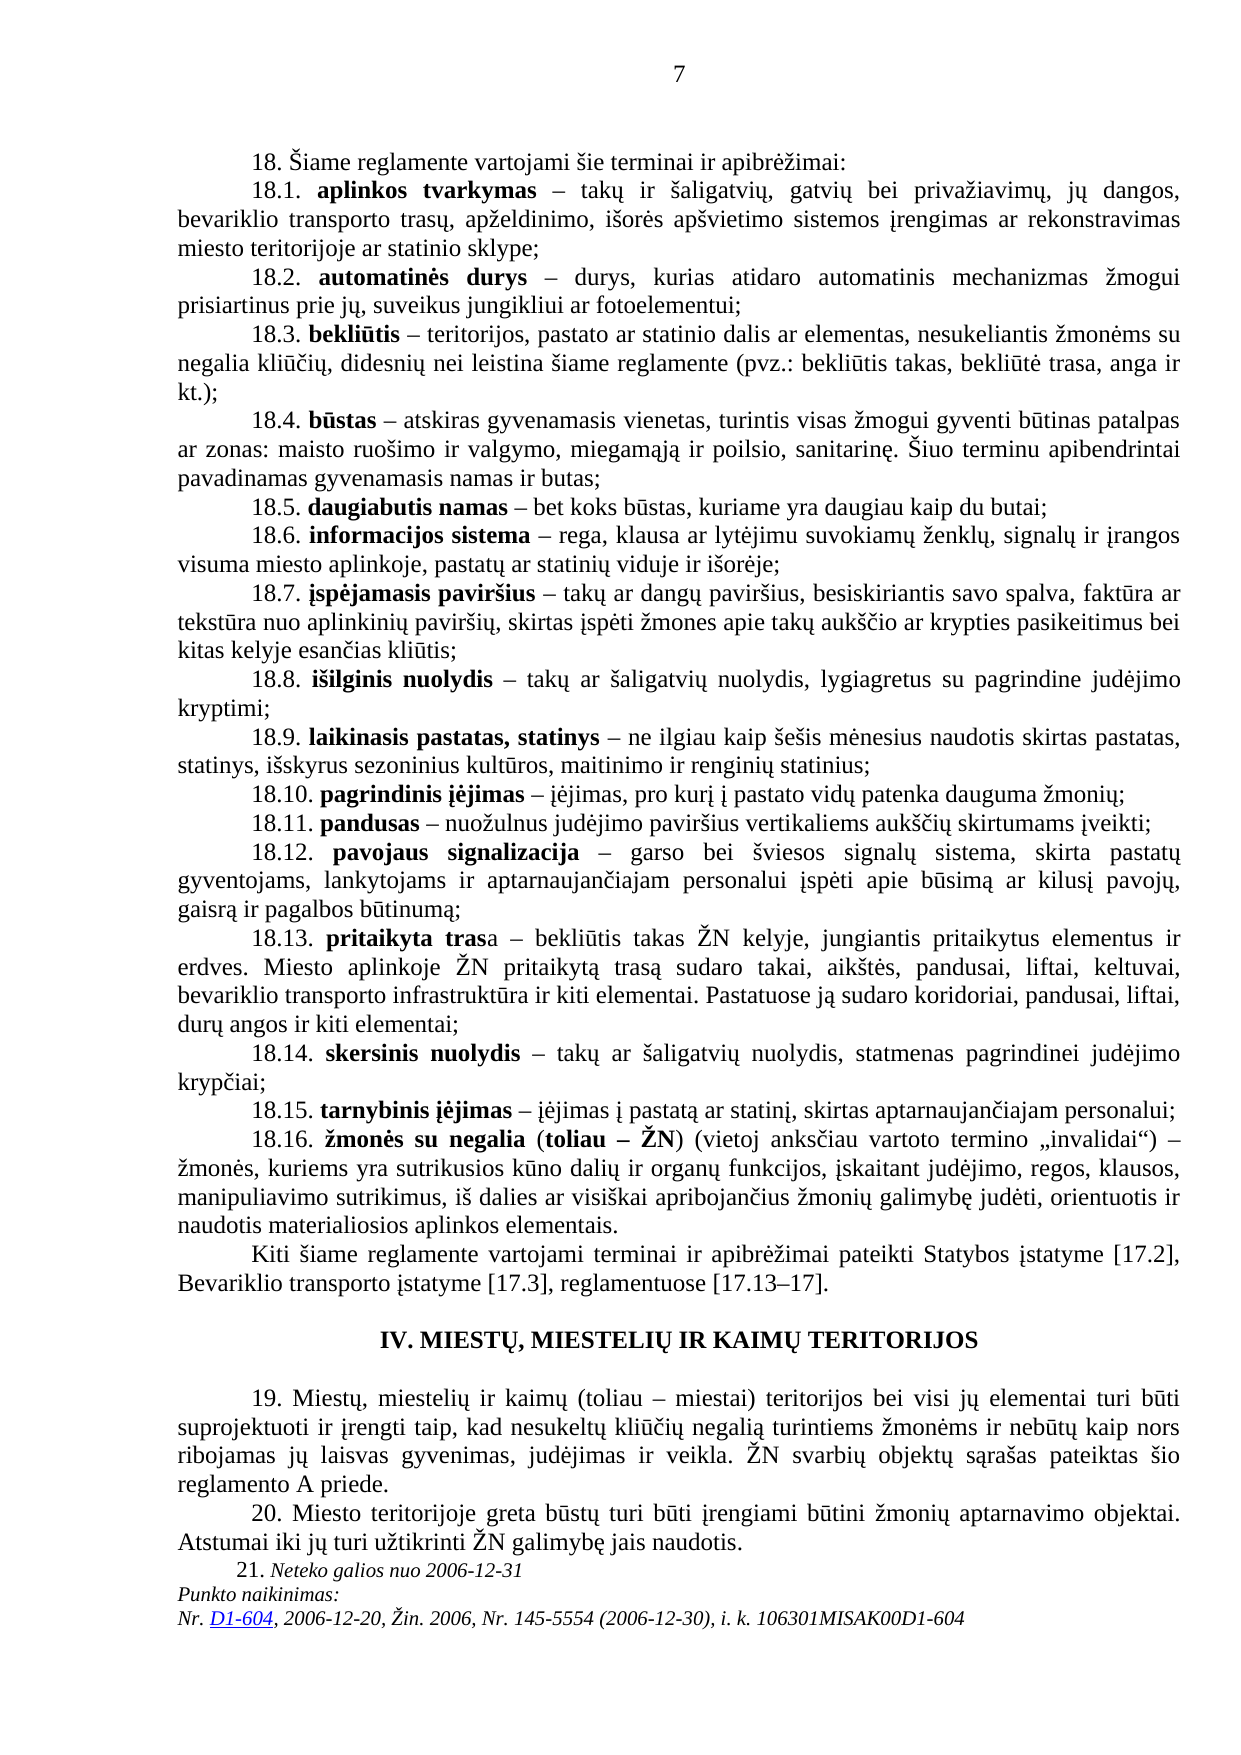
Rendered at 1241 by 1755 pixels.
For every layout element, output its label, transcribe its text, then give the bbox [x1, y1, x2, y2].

text 21. Neteko galios nuo 2006-12-31 [177, 1556, 1181, 1582]
text 18.5. daugiabutis namas – bet koks būstas, kuriame yra daugiau kaip du butai; [177, 492, 1181, 521]
text 18.4. būstas – atskiras gyvenamasis vienetas, turintis visas žmogui gyventi būtinas patalpas ar zonas: maisto ruošimo ir valgymo, miegamąją ir poilsio, sanitarinę. Šiuo terminu apibendrintai pavadinamas gyvenamasis namas ir butas; [177, 406, 1181, 492]
text 18.1. aplinkos tvarkymas – takų ir šaligatvių, gatvių bei privažiavimų, jų dangos, bevariklio transporto trasų, apželdinimo, išorės apšvietimo sistemos įrengimas ar rekonstravimas miesto teritorijoje ar statinio sklype; [177, 176, 1181, 262]
text Punkto naikinimas: [177, 1582, 1181, 1606]
text 18.3. bekliūtis – teritorijos, pastato ar statinio dalis ar elementas, nesukeliantis žmonėms su negalia kliūčių, didesnių nei leistina šiame reglamente (pvz.: bekliūtis takas, bekliūtė trasa, anga ir kt.); [177, 319, 1181, 406]
text Kiti šiame reglamente vartojami terminai ir apibrėžimai pateikti Statybos įstatyme [17.2], Bevariklio transporto įstatyme [17.3], reglamentuose [17.13–17]. [177, 1239, 1181, 1297]
text 18.2. automatinės durys – durys, kurias atidaro automatinis mechanizmas žmogui prisiartinus prie jų, suveikus jungikliui ar fotoelementui; [177, 262, 1181, 319]
text 18.8. išilginis nuolydis – takų ar šaligatvių nuolydis, lygiagretus su pagrindine judėjimo kryptimi; [177, 664, 1181, 722]
text 18.6. informacijos sistema – rega, klausa ar lytėjimu suvokiamų ženklų, signalų ir įrangos visuma miesto aplinkoje, pastatų ar statinių viduje ir išorėje; [177, 521, 1181, 578]
text 18.13. pritaikyta trasa – bekliūtis takas ŽN kelyje, jungiantis pritaikytus elementus ir erdves. Miesto aplinkoje ŽN pritaikytą trasą sudaro takai, aikštės, pandusai, liftai, keltuvai, bevariklio transporto infrastruktūra ir kiti elementai. Pastatuose ją sudaro koridoriai, pandusai, liftai, durų angos ir kiti elementai; [177, 923, 1181, 1038]
text 18.7. įspėjamasis paviršius – takų ar dangų paviršius, besiskiriantis savo spalva, faktūra ar tekstūra nuo aplinkinių paviršių, skirtas įspėti žmones apie takų aukščio ar krypties pasikeitimus bei kitas kelyje esančias kliūtis; [177, 578, 1181, 664]
text Nr. D1-604, 2006-12-20, Žin. 2006, Nr. 145-5554 (2006-12-30), i. k. 106301MISAK00D1-604 [177, 1606, 1181, 1630]
text 18.14. skersinis nuolydis – takų ar šaligatvių nuolydis, statmenas pagrindinei judėjimo krypčiai; [177, 1038, 1181, 1096]
text IV. MIESTŲ, MIESTELIŲ IR KAIMŲ TERITORIJOS [177, 1326, 1181, 1354]
text 18.15. tarnybinis įėjimas – įėjimas į pastatą ar statinį, skirtas aptarnaujančiajam personalui; [177, 1096, 1181, 1124]
text 18. Šiame reglamente vartojami šie terminai ir apibrėžimai: [177, 147, 1181, 176]
text 20. Miesto teritorijoje greta būstų turi būti įrengiami būtini žmonių aptarnavimo objektai. Atstumai iki jų turi užtikrinti ŽN galimybę jais naudotis. [177, 1498, 1181, 1556]
text 19. Miestų, miestelių ir kaimų (toliau – miestai) teritorijos bei visi jų elementai turi būti suprojektuoti ir įrengti taip, kad nesukeltų kliūčių negalią turintiems žmonėms ir nebūtų kaip nors ribojamas jų laisvas gyvenimas, judėjimas ir veikla. ŽN svarbių objektų sąrašas pateiktas šio reglamento A priede. [177, 1383, 1181, 1498]
text 18.9. laikinasis pastatas, statinys – ne ilgiau kaip šešis mėnesius naudotis skirtas pastatas, statinys, išskyrus sezoninius kultūros, maitinimo ir renginių statinius; [177, 722, 1181, 779]
text 18.16. žmonės su negalia (toliau – ŽN) (vietoj anksčiau vartoto termino „invalidai“) – žmonės, kuriems yra sutrikusios kūno dalių ir organų funkcijos, įskaitant judėjimo, regos, klausos, manipuliavimo sutrikimus, iš dalies ar visiškai apribojančius žmonių galimybę judėti, orientuotis ir naudotis materialiosios aplinkos elementais. [177, 1124, 1181, 1239]
text 18.12. pavojaus signalizacija – garso bei šviesos signalų sistema, skirta pastatų gyventojams, lankytojams ir aptarnaujančiajam personalui įspėti apie būsimą ar kilusį pavojų, gaisrą ir pagalbos būtinumą; [177, 837, 1181, 923]
text 18.11. pandusas – nuožulnus judėjimo paviršius vertikaliems aukščių skirtumams įveikti; [177, 808, 1181, 837]
text 18.10. pagrindinis įėjimas – įėjimas, pro kurį į pastato vidų patenka dauguma žmonių; [177, 779, 1181, 808]
